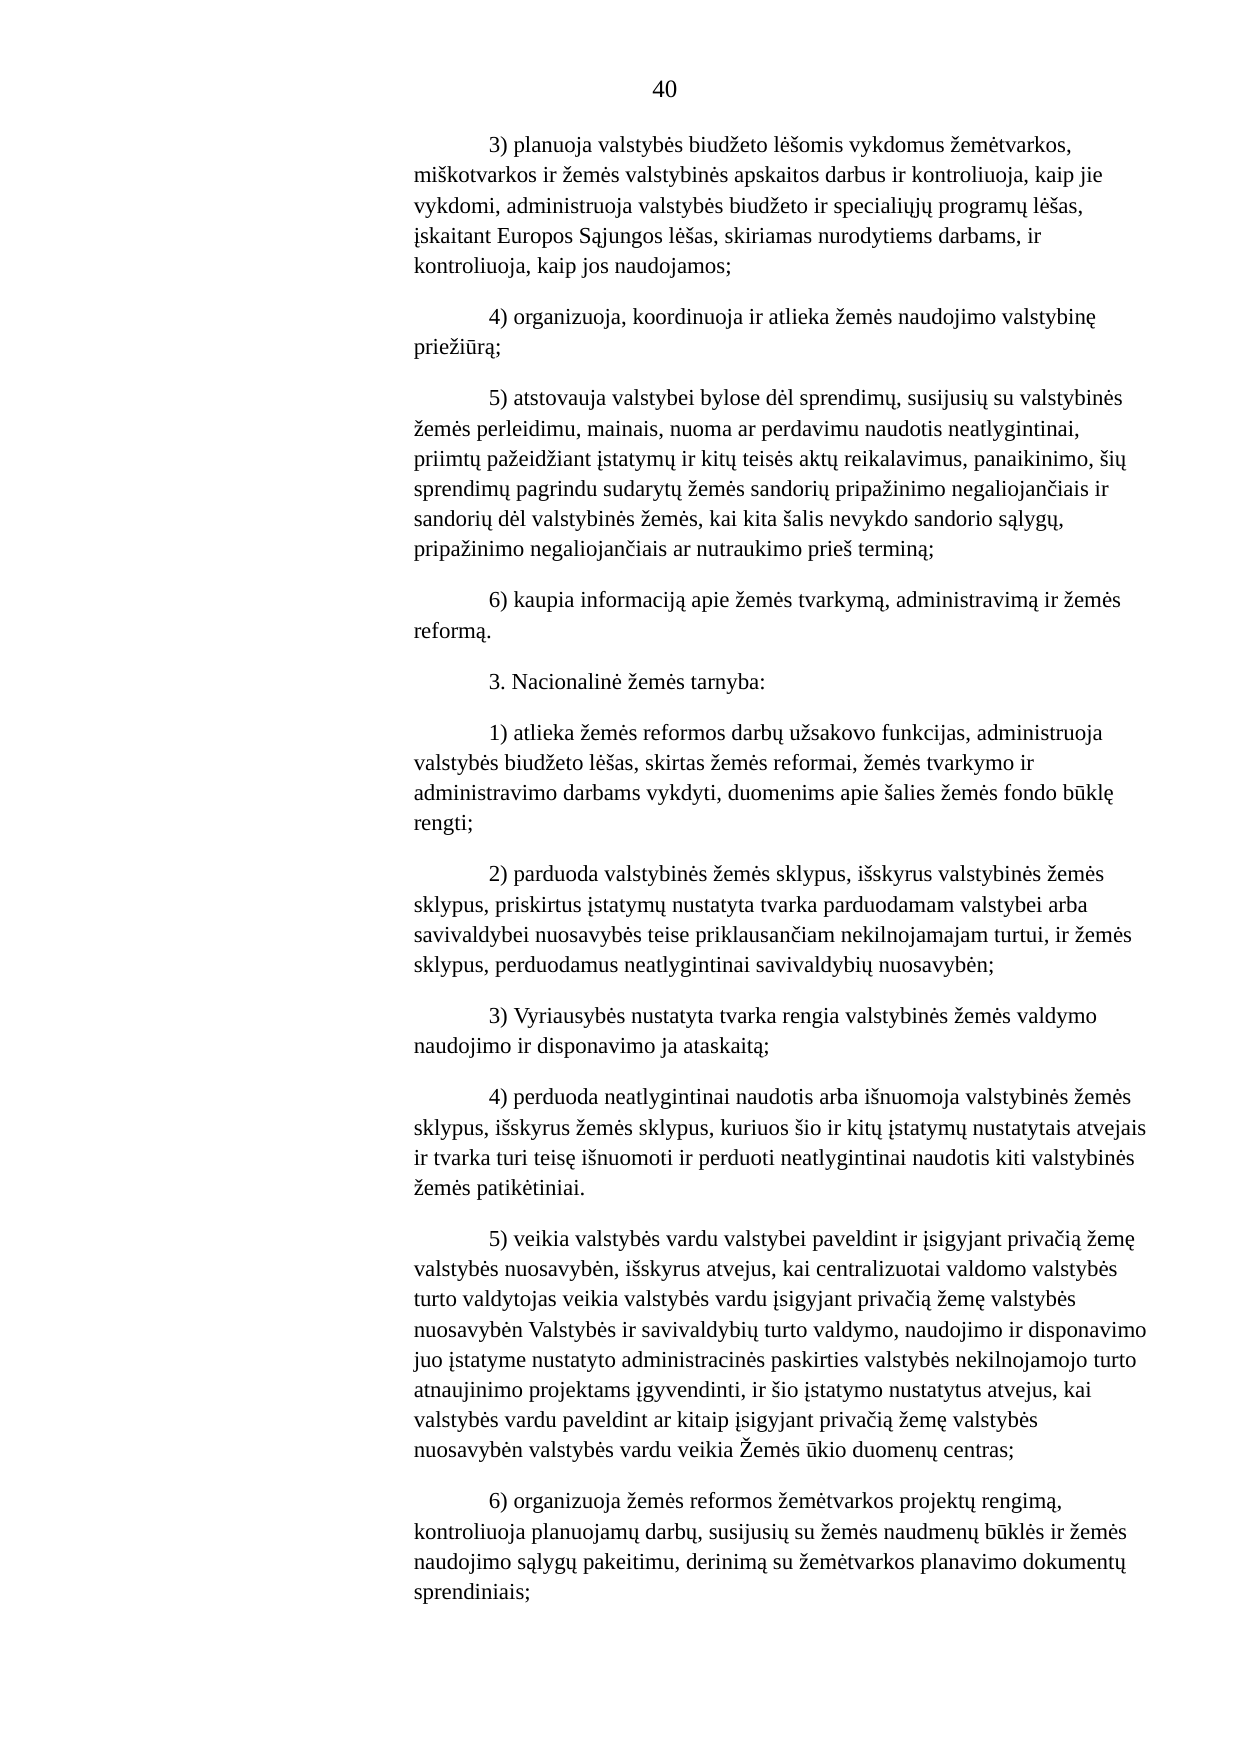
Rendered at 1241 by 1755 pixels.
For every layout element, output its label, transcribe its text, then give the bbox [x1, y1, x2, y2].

text 3) Vyriausybės nustatyta tvarka rengia valstybinės žemės valdymo naudojimo ir disponavimo ja ataskaitą; [413, 1002, 1152, 1059]
text 4) organizuoja, koordinuoja ir atlieka žemės naudojimo valstybinę priežiūrą; [413, 303, 1152, 360]
text 1) atlieka žemės reformos darbų užsakovo funkcijas, administruoja valstybės biudžeto lėšas, skirtas žemės reformai, žemės tvarkymo ir administravimo darbams vykdyti, duomenims apie šalies žemės fondo būklę rengti; [413, 719, 1152, 836]
text 6) kaupia informaciją apie žemės tvarkymą, administravimą ir žemės reformą. [413, 587, 1152, 643]
text 5) veikia valstybės vardu valstybei paveldint ir įsigyjant privačią žemę valstybės nuosavybėn, išskyrus atvejus, kai centralizuotai valdomo valstybės turto valdytojas veikia valstybės vardu įsigyjant privačią žemę valstybės nuosavybėn Valstybės ir savivaldybių turto valdymo, naudojimo ir disponavimo juo įstatyme nustatyto administracinės paskirties valstybės nekilnojamojo turto atnaujinimo projektams įgyvendinti, ir šio įstatymo nustatytus atvejus, kai valstybės vardu paveldint ar kitaip įsigyjant privačią žemę valstybės nuosavybėn valstybės vardu veikia Žemės ūkio duomenų centras; [413, 1225, 1152, 1463]
text 6) organizuoja žemės reformos žemėtvarkos projektų rengimą, kontroliuoja planuojamų darbų, susijusių su žemės naudmenų būklės ir žemės naudojimo sąlygų pakeitimu, derinimą su žemėtvarkos planavimo dokumentų sprendiniais; [413, 1488, 1152, 1604]
text 2) parduoda valstybinės žemės sklypus, išskyrus valstybinės žemės sklypus, priskirtus įstatymų nustatyta tvarka parduodamam valstybei arba savivaldybei nuosavybės teise priklausančiam nekilnojamajam turtui, ir žemės sklypus, perduodamus neatlygintinai savivaldybių nuosavybėn; [413, 861, 1152, 977]
text 5) atstovauja valstybei bylose dėl sprendimų, susijusių su valstybinės žemės perleidimu, mainais, nuoma ar perdavimu naudotis neatlygintinai, priimtų pažeidžiant įstatymų ir kitų teisės aktų reikalavimus, panaikinimo, šių sprendimų pagrindu sudarytų žemės sandorių pripažinimo negaliojančiais ir sandorių dėl valstybinės žemės, kai kita šalis nevykdo sandorio sąlygų, pripažinimo negaliojančiais ar nutraukimo prieš terminą; [413, 384, 1152, 562]
text 4) perduoda neatlygintinai naudotis arba išnuomoja valstybinės žemės sklypus, išskyrus žemės sklypus, kuriuos šio ir kitų įstatymų nustatytais atvejais ir tvarka turi teisę išnuomoti ir perduoti neatlygintinai naudotis kiti valstybinės žemės patikėtiniai. [413, 1083, 1152, 1200]
text 3. Nacionalinė žemės tarnyba: [413, 668, 1152, 694]
text 3) planuoja valstybės biudžeto lėšomis vykdomus žemėtvarkos, miškotvarkos ir žemės valstybinės apskaitos darbus ir kontroliuoja, kaip jie vykdomi, administruoja valstybės biudžeto ir specialiųjų programų lėšas, įskaitant Europos Sąjungos lėšas, skiriamas nurodytiems darbams, ir kontroliuoja, kaip jos naudojamos; [413, 131, 1152, 278]
